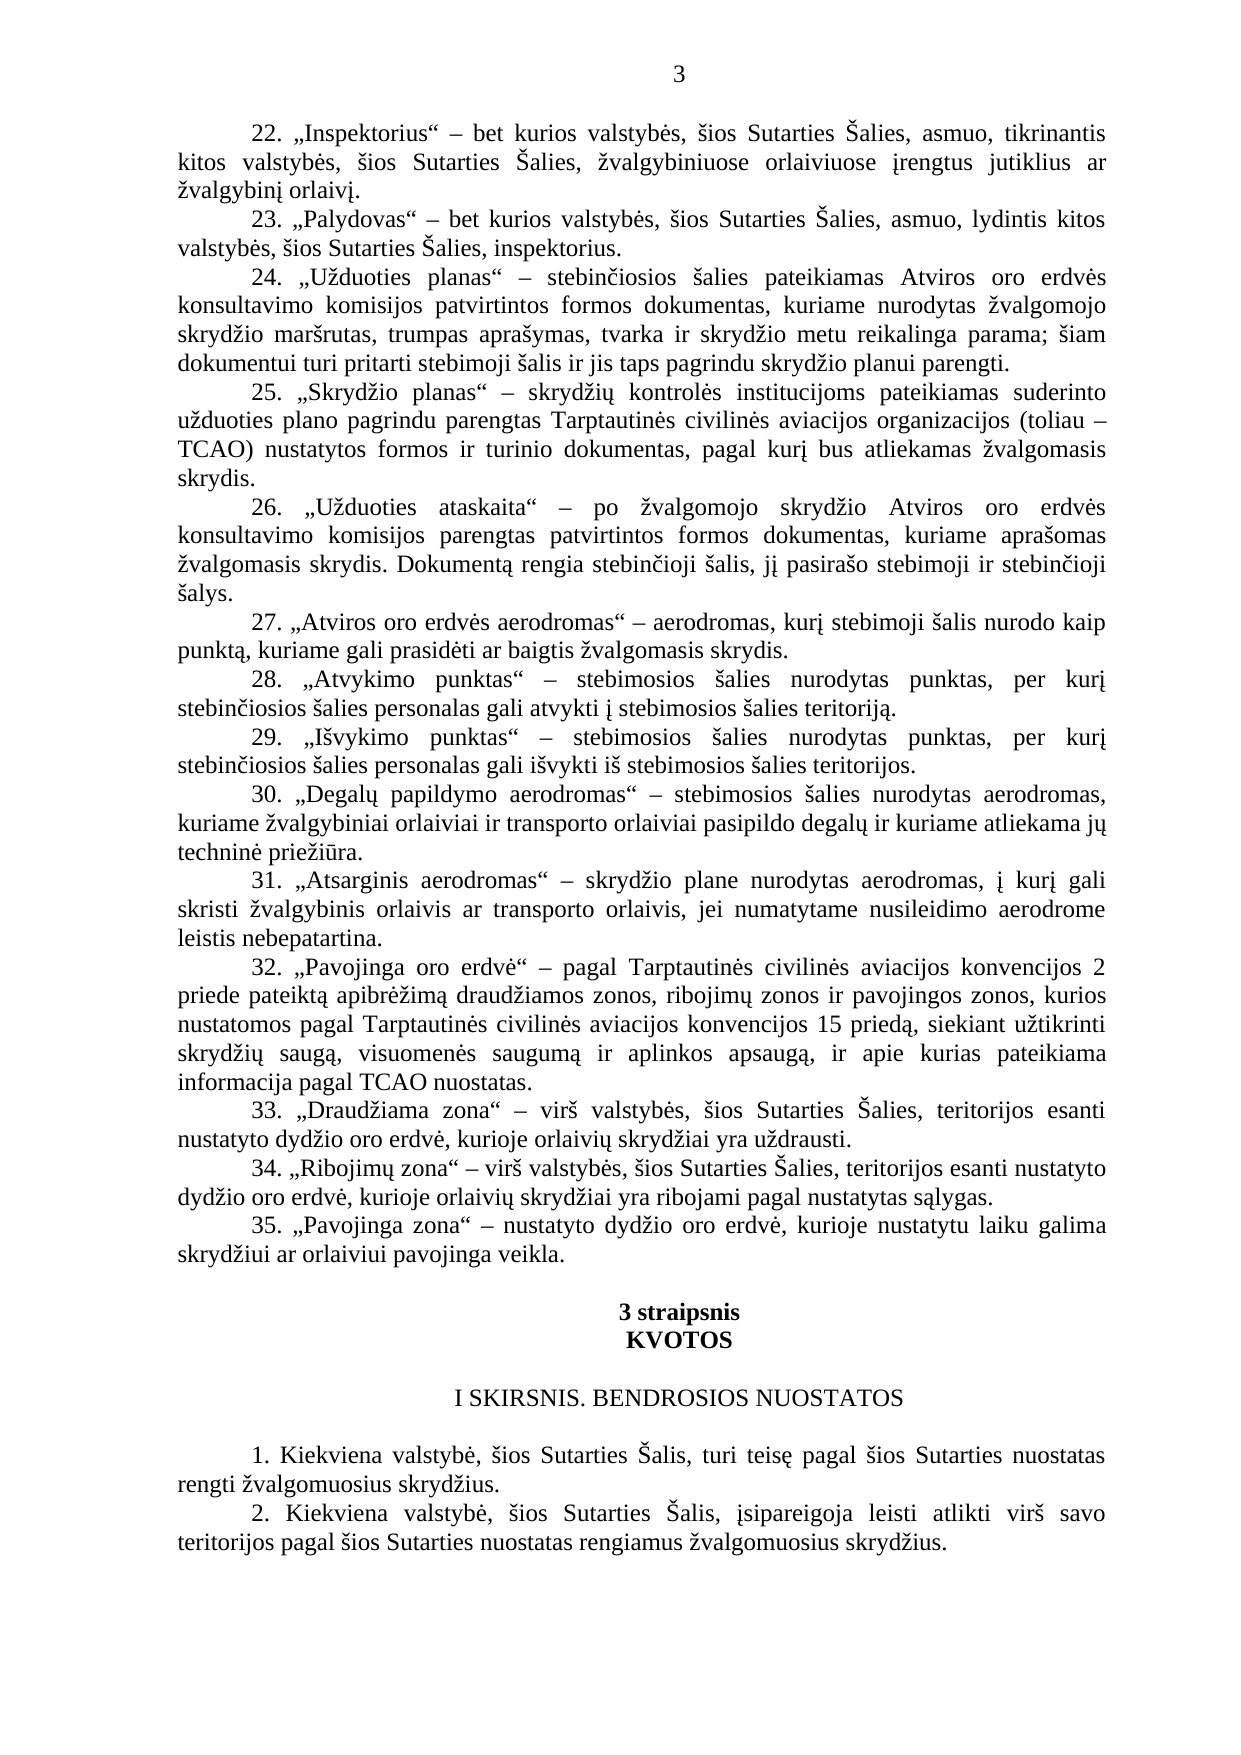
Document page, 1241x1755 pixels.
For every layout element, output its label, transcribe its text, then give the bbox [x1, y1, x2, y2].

text 2. Kiekviena valstybė, šios Sutarties Šalis, įsipareigoja leisti atlikti virš savo teritorijos pagal šios Sutarties nuostatas rengiamus žvalgomuosius skrydžius. [177, 1498, 1107, 1556]
text 28. „Atvykimo punktas“ – stebimosios šalies nurodytas punktas, per kurį stebinčiosios šalies personalas gali atvykti į stebimosios šalies teritoriją. [177, 664, 1107, 722]
text 33. „Draudžiama zona“ – virš valstybės, šios Sutarties Šalies, teritorijos esanti nustatyto dydžio oro erdvė, kurioje orlaivių skrydžiai yra uždrausti. [177, 1096, 1107, 1153]
text 1. Kiekviena valstybė, šios Sutarties Šalis, turi teisę pagal šios Sutarties nuostatas rengti žvalgomuosius skrydžius. [177, 1441, 1107, 1498]
text KVOTOS [177, 1326, 1181, 1354]
text I SKIRSNIS. BENDROSIOS NUOSTATOS [177, 1383, 1181, 1412]
text 24. „Užduoties planas“ – stebinčiosios šalies pateikiamas Atviros oro erdvės konsultavimo komisijos patvirtintos formos dokumentas, kuriame nurodytas žvalgomojo skrydžio maršrutas, trumpas aprašymas, tvarka ir skrydžio metu reikalinga parama; šiam dokumentui turi pritarti stebimoji šalis ir jis taps pagrindu skrydžio planui parengti. [177, 262, 1107, 377]
text 3 straipsnis [177, 1297, 1181, 1326]
text 27. „Atviros oro erdvės aerodromas“ – aerodromas, kurį stebimoji šalis nurodo kaip punktą, kuriame gali prasidėti ar baigtis žvalgomasis skrydis. [177, 607, 1107, 664]
text 22. „Inspektorius“ – bet kurios valstybės, šios Sutarties Šalies, asmuo, tikrinantis kitos valstybės, šios Sutarties Šalies, žvalgybiniuose orlaiviuose įrengtus jutiklius ar žvalgybinį orlaivį. [177, 118, 1107, 204]
text 30. „Degalų papildymo aerodromas“ – stebimosios šalies nurodytas aerodromas, kuriame žvalgybiniai orlaiviai ir transporto orlaiviai pasipildo degalų ir kuriame atliekama jų techninė priežiūra. [177, 779, 1107, 866]
text 35. „Pavojinga zona“ – nustatyto dydžio oro erdvė, kurioje nustatytu laiku galima skrydžiui ar orlaiviui pavojinga veikla. [177, 1211, 1107, 1268]
text 32. „Pavojinga oro erdvė“ – pagal Tarptautinės civilinės aviacijos konvencijos 2 priede pateiktą apibrėžimą draudžiamos zonos, ribojimų zonos ir pavojingos zonos, kurios nustatomos pagal Tarptautinės civilinės aviacijos konvencijos 15 priedą, siekiant užtikrinti skrydžių saugą, visuomenės saugumą ir aplinkos apsaugą, ir apie kurias pateikiama informacija pagal TCAO nuostatas. [177, 952, 1107, 1096]
text 26. „Užduoties ataskaita“ – po žvalgomojo skrydžio Atviros oro erdvės konsultavimo komisijos parengtas patvirtintos formos dokumentas, kuriame aprašomas žvalgomasis skrydis. Dokumentą rengia stebinčioji šalis, jį pasirašo stebimoji ir stebinčioji šalys. [177, 492, 1107, 607]
text 34. „Ribojimų zona“ – virš valstybės, šios Sutarties Šalies, teritorijos esanti nustatyto dydžio oro erdvė, kurioje orlaivių skrydžiai yra ribojami pagal nustatytas sąlygas. [177, 1153, 1107, 1211]
text 31. „Atsarginis aerodromas“ – skrydžio plane nurodytas aerodromas, į kurį gali skristi žvalgybinis orlaivis ar transporto orlaivis, jei numatytame nusileidimo aerodrome leistis nebepatartina. [177, 866, 1107, 952]
text 29. „Išvykimo punktas“ – stebimosios šalies nurodytas punktas, per kurį stebinčiosios šalies personalas gali išvykti iš stebimosios šalies teritorijos. [177, 722, 1107, 779]
text 23. „Palydovas“ – bet kurios valstybės, šios Sutarties Šalies, asmuo, lydintis kitos valstybės, šios Sutarties Šalies, inspektorius. [177, 204, 1107, 262]
text 25. „Skrydžio planas“ – skrydžių kontrolės institucijoms pateikiamas suderinto užduoties plano pagrindu parengtas Tarptautinės civilinės aviacijos organizacijos (toliau – TCAO) nustatytos formos ir turinio dokumentas, pagal kurį bus atliekamas žvalgomasis skrydis. [177, 377, 1107, 492]
